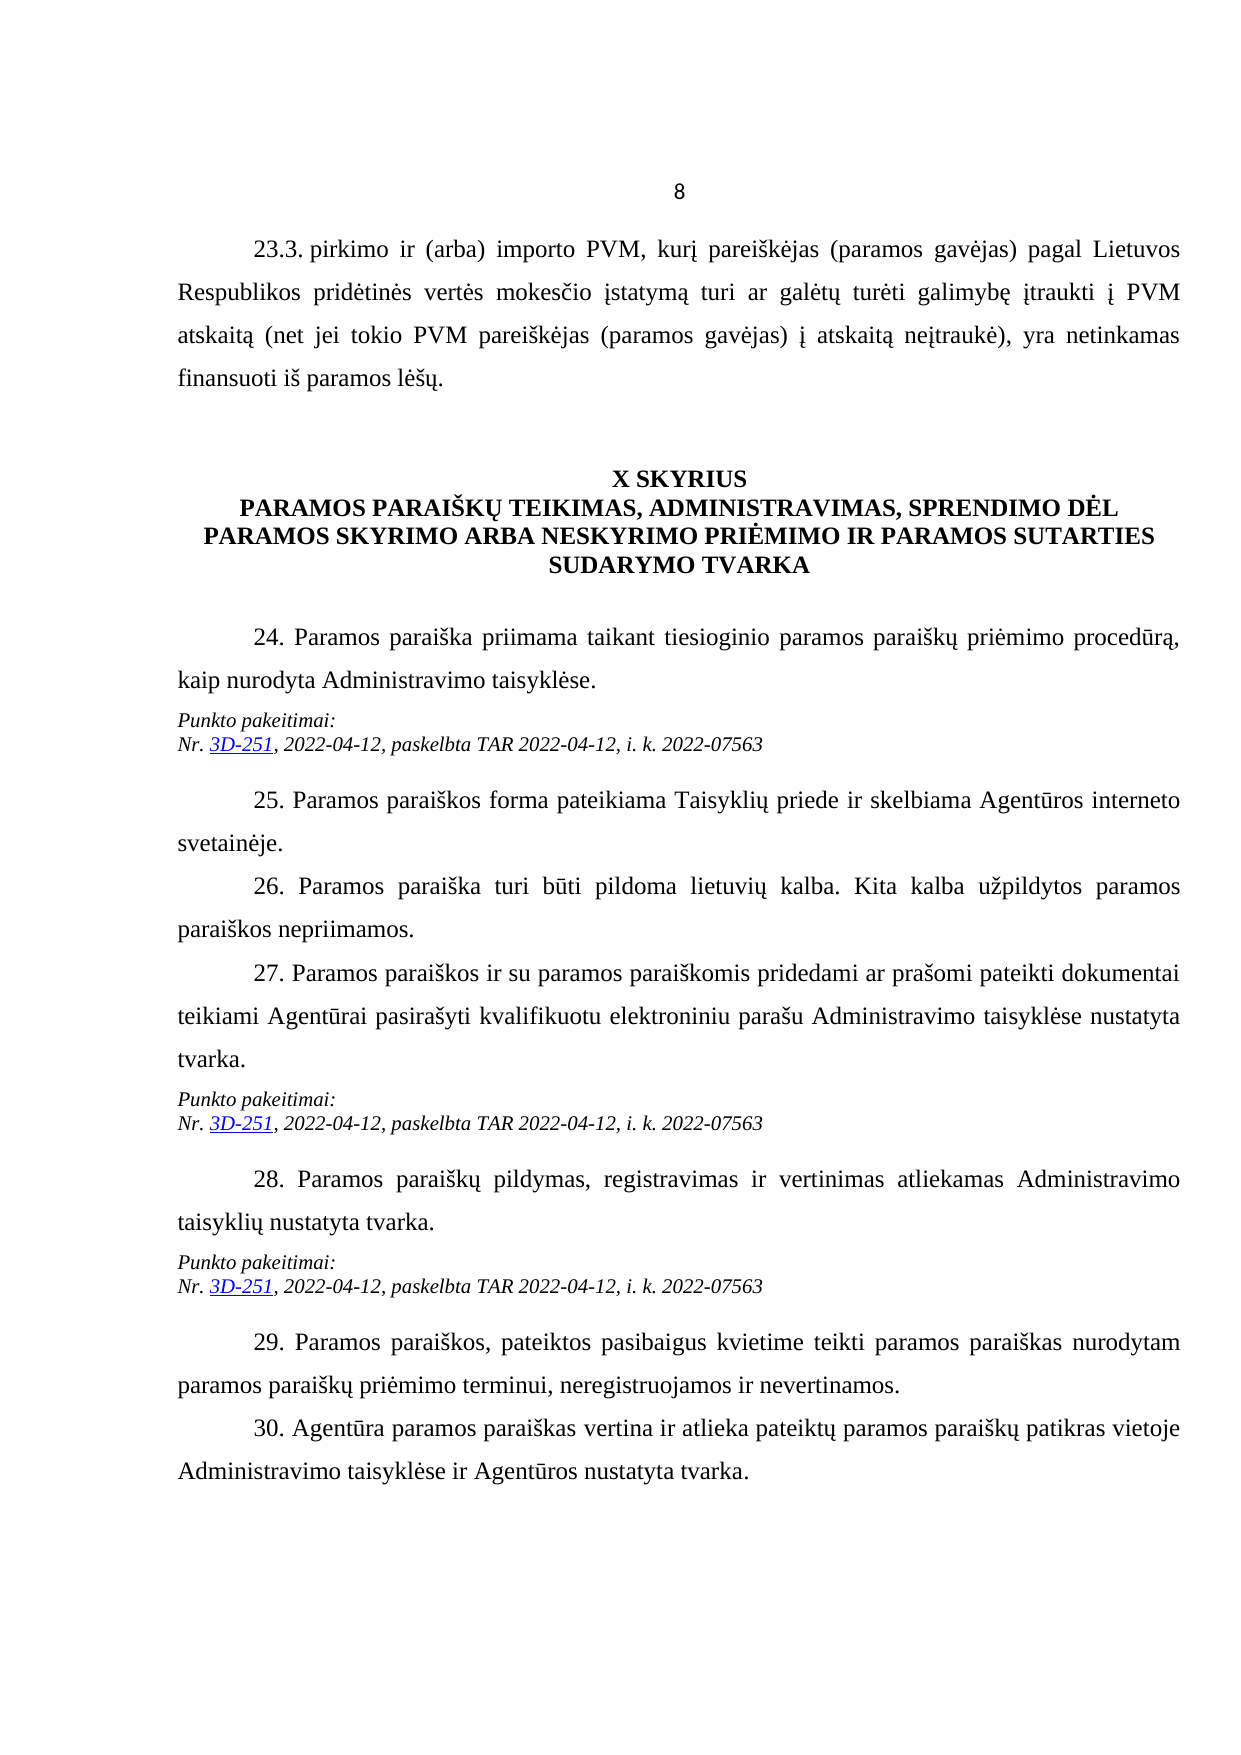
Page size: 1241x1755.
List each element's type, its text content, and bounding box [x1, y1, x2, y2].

text X SKYRIUS [177, 464, 1181, 493]
text Nr. 3D-251, 2022-04-12, paskelbta TAR 2022-04-12, i. k. 2022-07563 [177, 1111, 1181, 1135]
text Punkto pakeitimai: [177, 1250, 1181, 1274]
text 29. Paramos paraiškos, pateiktos pasibaigus kvietime teikti paramos paraiškas nurodytam paramos paraiškų priėmimo terminui, neregistruojamos ir nevertinamos. [177, 1327, 1181, 1399]
text Punkto pakeitimai: [177, 1087, 1181, 1111]
text Nr. 3D-251, 2022-04-12, paskelbta TAR 2022-04-12, i. k. 2022-07563 [177, 1274, 1181, 1298]
text Nr. 3D-251, 2022-04-12, paskelbta TAR 2022-04-12, i. k. 2022-07563 [177, 732, 1181, 756]
text 28. Paramos paraiškų pildymas, registravimas ir vertinimas atliekamas Administravimo taisyklių nustatyta tvarka. [177, 1164, 1181, 1236]
text PARAMOS PARAIŠKŲ TEIKIMAS, ADMINISTRAVIMAS, SPRENDIMO DĖL PARAMOS SKYRIMO ARBA NESKYRIMO PRIĖMIMO IR PARAMOS SUTARTIES SUDARYMO TVARKA [177, 493, 1181, 579]
text 23.3. pirkimo ir (arba) importo PVM, kurį pareiškėjas (paramos gavėjas) pagal Lietuvos Respublikos pridėtinės vertės mokesčio įstatymą turi ar galėtų turėti galimybę įtraukti į PVM atskaitą (net jei tokio PVM pareiškėjas (paramos gavėjas) į atskaitą neįtraukė), yra netinkamas finansuoti iš paramos lėšų. [177, 234, 1181, 392]
text Punkto pakeitimai: [177, 708, 1181, 732]
text 30. Agentūra paramos paraiškas vertina ir atlieka pateiktų paramos paraiškų patikras vietoje Administravimo taisyklėse ir Agentūros nustatyta tvarka. [177, 1413, 1181, 1485]
text 27. Paramos paraiškos ir su paramos paraiškomis pridedami ar prašomi pateikti dokumentai teikiami Agentūrai pasirašyti kvalifikuotu elektroniniu parašu Administravimo taisyklėse nustatyta tvarka. [177, 958, 1181, 1073]
text 24. Paramos paraiška priimama taikant tiesioginio paramos paraiškų priėmimo procedūrą, kaip nurodyta Administravimo taisyklėse. [177, 622, 1181, 694]
text 25. Paramos paraiškos forma pateikiama Taisyklių priede ir skelbiama Agentūros interneto svetainėje. [177, 785, 1181, 857]
text 26. Paramos paraiška turi būti pildoma lietuvių kalba. Kita kalba užpildytos paramos paraiškos nepriimamos. [177, 871, 1181, 943]
